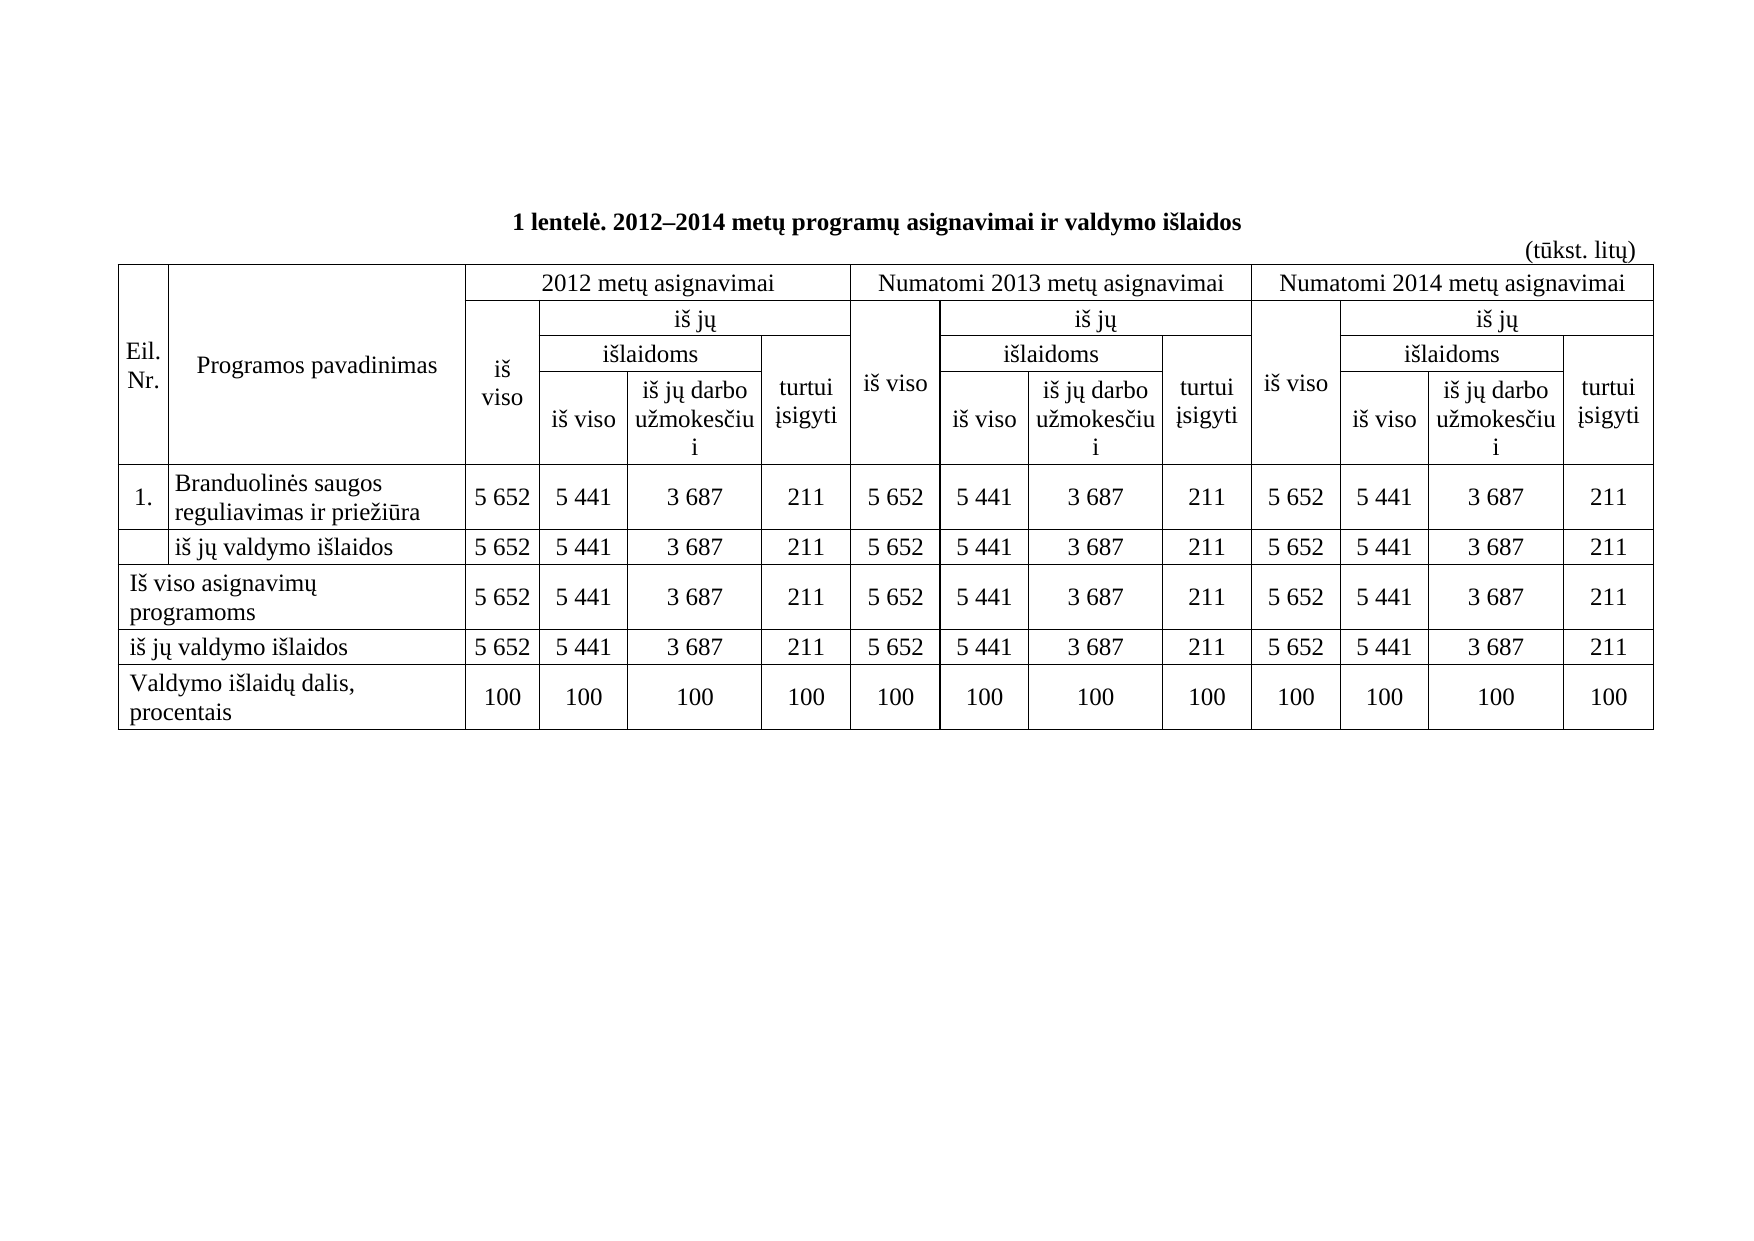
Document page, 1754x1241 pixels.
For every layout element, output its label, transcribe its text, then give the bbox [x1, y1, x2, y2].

table_cell 100 [762, 665, 850, 728]
table_cell 100 [1029, 665, 1162, 728]
table_cell 211 [762, 630, 850, 664]
table_cell išlaidoms [941, 336, 1162, 371]
table_cell 5 441 [540, 530, 627, 564]
table_cell 5 652 [466, 565, 539, 628]
table_cell [437, 630, 465, 664]
table_cell iš viso [466, 301, 539, 464]
table_cell 100 [628, 665, 761, 728]
table_cell iš jų [540, 301, 850, 335]
table_cell 100 [1252, 665, 1340, 728]
table_cell 5 441 [941, 530, 1028, 564]
table_cell 100 [851, 665, 939, 728]
table_cell 211 [762, 565, 850, 628]
table_cell iš viso [1341, 372, 1428, 464]
table_cell 100 [1341, 665, 1428, 728]
table_cell 211 [762, 465, 850, 528]
table_cell 5 441 [540, 465, 627, 528]
table_cell iš jų [941, 301, 1251, 335]
table_header Eil. Nr. [119, 265, 168, 464]
table_cell 3 687 [1429, 630, 1563, 664]
table_cell [437, 665, 465, 728]
table_cell 5 652 [851, 565, 939, 628]
table_cell iš jų darbo užmokesčiui [1429, 372, 1563, 464]
table_cell 211 [1163, 465, 1251, 528]
table_cell 5 652 [851, 465, 939, 528]
table_cell 3 687 [628, 465, 761, 528]
table_cell 3 687 [628, 630, 761, 664]
table_cell 3 687 [1029, 565, 1162, 628]
table_cell 3 687 [1029, 630, 1162, 664]
table_cell [437, 565, 465, 628]
table_cell Branduolinės saugos reguliavimas ir priežiūra [169, 465, 465, 528]
table_cell 100 [1429, 665, 1563, 728]
table_cell 3 687 [1429, 465, 1563, 528]
table_cell 5 441 [1341, 530, 1428, 564]
table_cell 100 [1564, 665, 1653, 728]
table_cell 211 [1163, 630, 1251, 664]
table_cell 211 [1564, 465, 1653, 528]
table_cell iš viso [851, 301, 939, 464]
table_cell 5 441 [1341, 565, 1428, 628]
table_cell 5 652 [1252, 530, 1340, 564]
table_cell iš viso [1252, 301, 1340, 464]
table_cell 100 [1163, 665, 1251, 728]
table_cell 5 441 [540, 565, 627, 628]
table_cell 100 [540, 665, 627, 728]
table_cell iš jų valdymo išlaidos [169, 530, 465, 564]
table_cell iš jų [1341, 301, 1653, 335]
table_cell 5 652 [466, 630, 539, 664]
table_header Programos pavadinimas [169, 265, 465, 464]
table_cell 5 441 [1341, 630, 1428, 664]
table_cell Valdymo išlaidų dalis, procentais [119, 665, 437, 728]
table_cell iš viso [941, 372, 1028, 464]
table_cell 5 441 [1341, 465, 1428, 528]
text 1 lentelė. 2012–2014 metų programų asignavimai ir valdymo išlaidos [118, 207, 1636, 235]
table_cell iš viso [540, 372, 627, 464]
table_cell 3 687 [1429, 565, 1563, 628]
table_cell iš jų darbo užmokesčiui [628, 372, 761, 464]
table_cell 3 687 [1029, 465, 1162, 528]
table_cell 5 441 [941, 565, 1028, 628]
table_cell 5 652 [851, 630, 939, 664]
table_cell 211 [1564, 530, 1653, 564]
table_cell iš jų valdymo išlaidos [119, 630, 437, 664]
table_cell 5 441 [941, 630, 1028, 664]
table_cell 100 [466, 665, 539, 728]
table_cell 211 [1163, 565, 1251, 628]
table_cell 211 [1564, 565, 1653, 628]
table_header Numatomi 2014 metų asignavimai [1252, 265, 1653, 300]
table_cell 211 [1163, 530, 1251, 564]
table_cell 211 [1564, 630, 1653, 664]
table_cell iš jų darbo užmokesčiui [1029, 372, 1162, 464]
table_cell išlaidoms [540, 336, 761, 371]
table_cell [119, 530, 168, 564]
table_cell 3 687 [1429, 530, 1563, 564]
table_cell turtui įsigyti [762, 336, 850, 464]
table_cell 5 441 [540, 630, 627, 664]
table_cell 5 652 [466, 530, 539, 564]
text (tūkst. litų) [118, 235, 1636, 264]
table_cell 3 687 [1029, 530, 1162, 564]
table_cell 3 687 [628, 565, 761, 628]
table_cell turtui įsigyti [1163, 336, 1251, 464]
table_cell 211 [762, 530, 850, 564]
table_cell 5 652 [851, 530, 939, 564]
table_cell 5 441 [941, 465, 1028, 528]
table_cell 5 652 [1252, 630, 1340, 664]
table_cell 1. [119, 465, 168, 528]
table_header 2012 metų asignavimai [466, 265, 850, 300]
table_cell 5 652 [1252, 565, 1340, 628]
table_cell 5 652 [1252, 465, 1340, 528]
table_cell išlaidoms [1341, 336, 1563, 371]
table_cell 3 687 [628, 530, 761, 564]
table_cell Iš viso asignavimų programoms [119, 565, 437, 628]
table_cell 5 652 [466, 465, 539, 528]
table_cell turtui įsigyti [1564, 336, 1653, 464]
table_header Numatomi 2013 metų asignavimai [851, 265, 1251, 300]
table_cell 100 [941, 665, 1028, 728]
